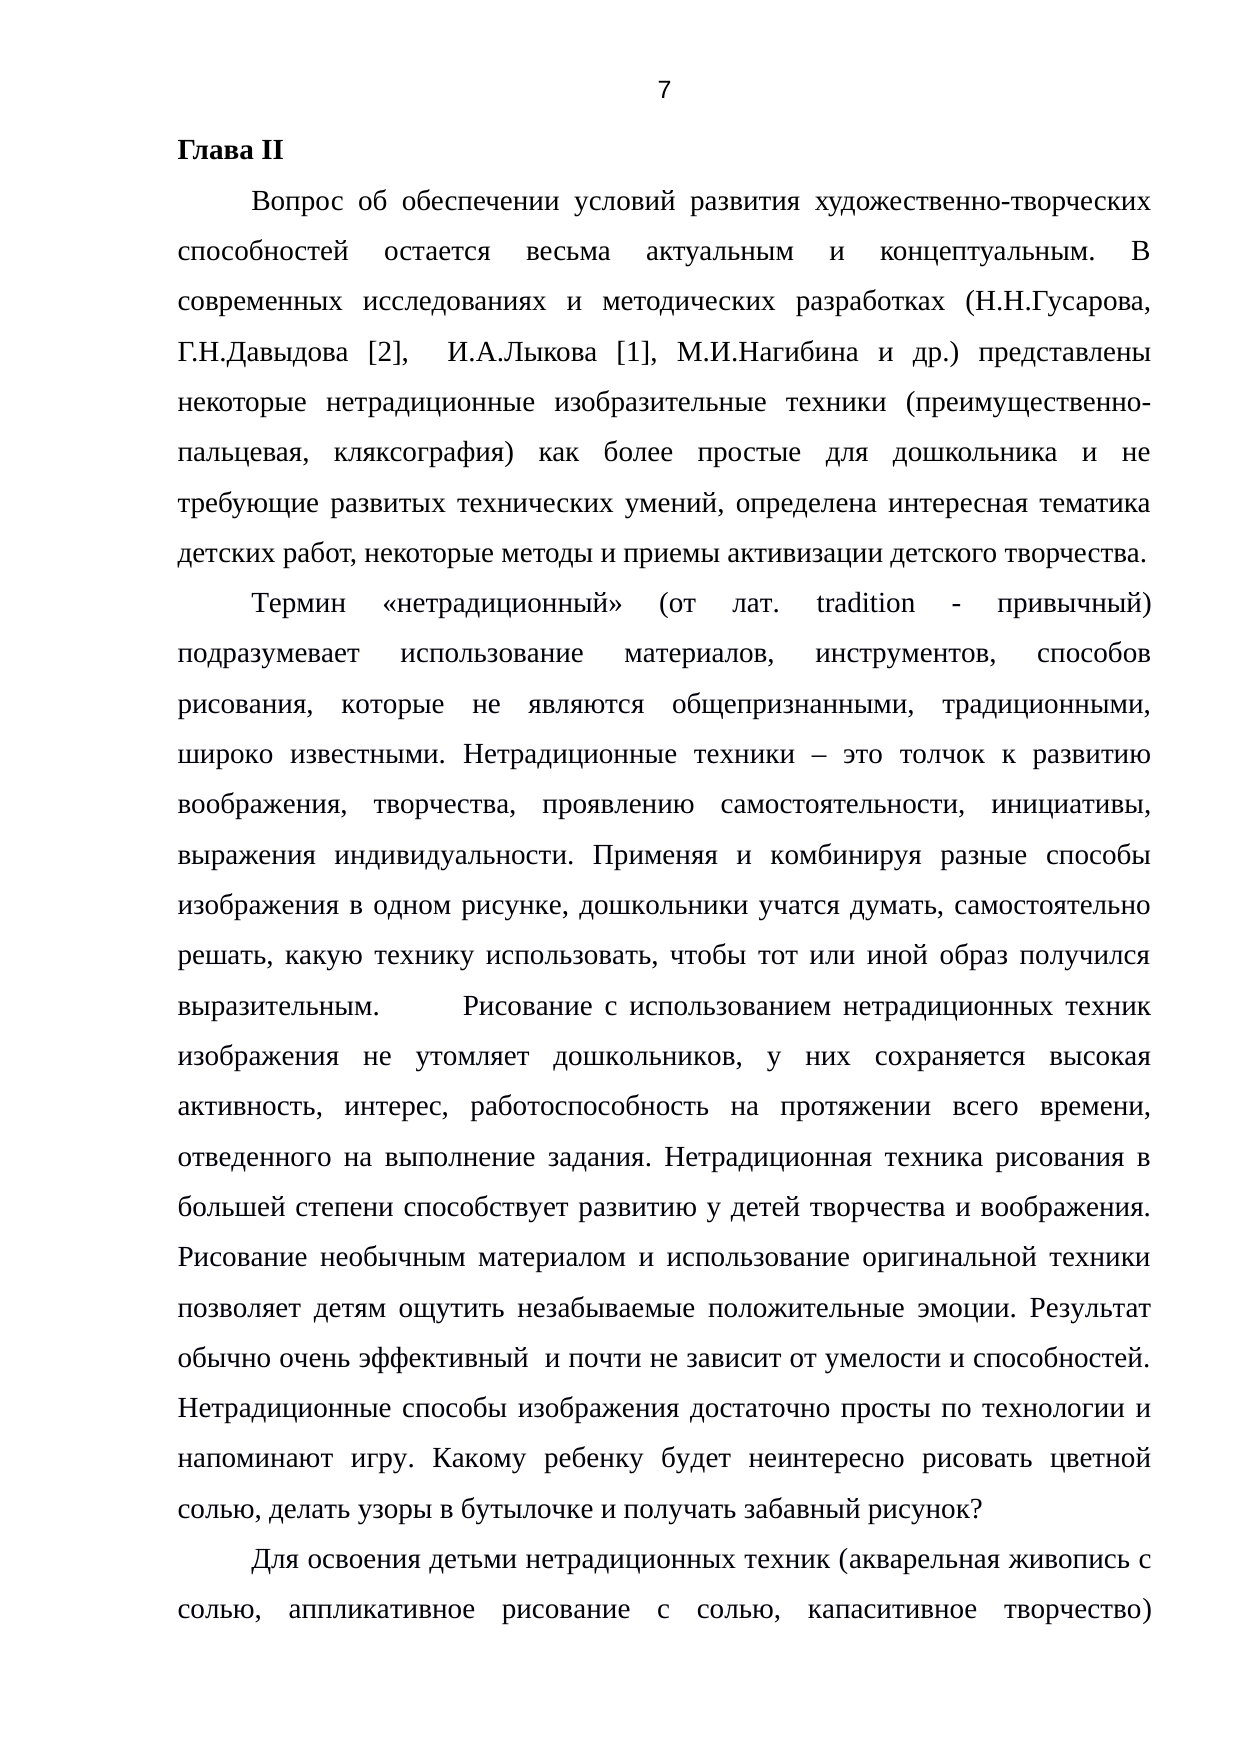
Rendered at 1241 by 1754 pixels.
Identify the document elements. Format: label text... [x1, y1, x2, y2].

text Глава II [177, 132, 1152, 166]
text Вопрос об обеспечении условий развития художественно-творческих способностей остается весьма актуальным и концептуальным. В современных исследованиях и методических разработках (Н.Н.Гусарова, Г.Н.Давыдова [2], И.А.Лыкова [1], М.И.Нагибина и др.) представлены некоторые нетрадиционные изобразительные техники (преимущественно- пальцевая, кляксография) как более простые для дошкольника и не требующие развитых технических умений, определена интересная тематика детских работ, некоторые методы и приемы активизации детского творчества. [177, 183, 1152, 568]
text Для освоения детьми нетрадиционных техник (акварельная живопись с солью, аппликативное рисование с солью, капаситивное творчество) [177, 1541, 1152, 1625]
text Термин «нетрадиционный» (от лат. tradition - привычный) подразумевает использование материалов, инструментов, способов рисования, которые не являются общепризнанными, традиционными, широко известными. Нетрадиционные техники – это толчок к развитию воображения, творчества, проявлению самостоятельности, инициативы, выражения индивидуальности. Применяя и комбинируя разные способы изображения в одном рисунке, дошкольники учатся думать, самостоятельно решать, какую технику использовать, чтобы тот или иной образ получился выразительным. Рисование с использованием нетрадиционных техник изображения не утомляет дошкольников, у них сохраняется высокая активность, интерес, работоспособность на протяжении всего времени, отведенного на выполнение задания. Нетрадиционная техника рисования в большей степени способствует развитию у детей творчества и воображения. Рисование необычным материалом и использование оригинальной техники позволяет детям ощутить незабываемые положительные эмоции. Результат обычно очень эффективный и почти не зависит от умелости и способностей. Нетрадиционные способы изображения достаточно просты по технологии и напоминают игру. Какому ребенку будет неинтересно рисовать цветной солью, делать узоры в бутылочке и получать забавный рисунок? [177, 585, 1152, 1524]
